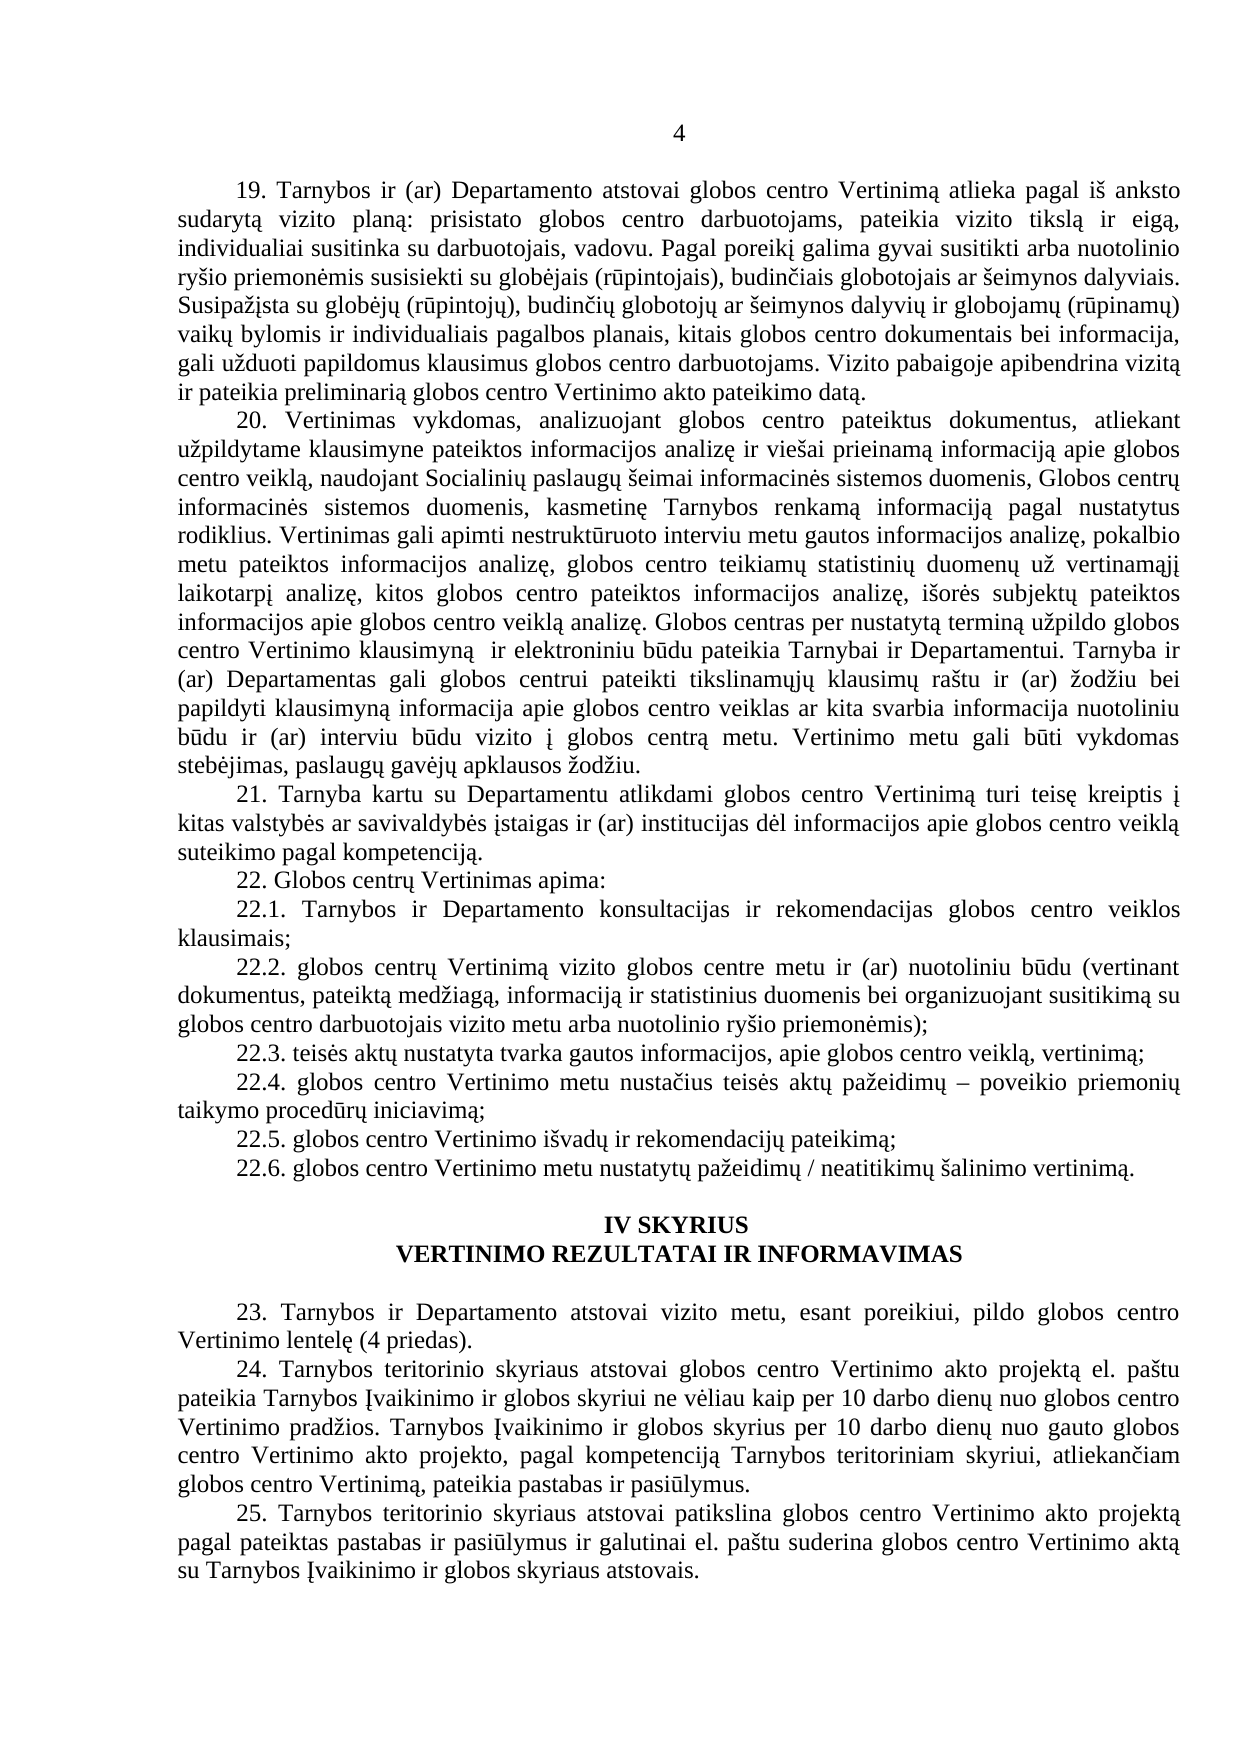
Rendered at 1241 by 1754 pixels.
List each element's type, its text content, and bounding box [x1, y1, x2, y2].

text 22.4. globos centro Vertinimo metu nustačius teisės aktų pažeidimų – poveikio priemonių taikymo procedūrų iniciavimą; [177, 1067, 1181, 1124]
text 22.2. globos centrų Vertinimą vizito globos centre metu ir (ar) nuotoliniu būdu (vertinant dokumentus, pateiktą medžiagą, informaciją ir statistinius duomenis bei organizuojant susitikimą su globos centro darbuotojais vizito metu arba nuotolinio ryšio priemonėmis); [177, 952, 1181, 1038]
text 19. Tarnybos ir (ar) Departamento atstovai globos centro Vertinimą atlieka pagal iš anksto sudarytą vizito planą: prisistato globos centro darbuotojams, pateikia vizito tikslą ir eigą, individualiai susitinka su darbuotojais, vadovu. Pagal poreikį galima gyvai susitikti arba nuotolinio ryšio priemonėmis susisiekti su globėjais (rūpintojais), budinčiais globotojais ar šeimynos dalyviais. Susipažįsta su globėjų (rūpintojų), budinčių globotojų ar šeimynos dalyvių ir globojamų (rūpinamų) vaikų bylomis ir individualiais pagalbos planais, kitais globos centro dokumentais bei informacija, gali užduoti papildomus klausimus globos centro darbuotojams. Vizito pabaigoje apibendrina vizitą ir pateikia preliminarią globos centro Vertinimo akto pateikimo datą. [177, 176, 1181, 406]
text 21. Tarnyba kartu su Departamentu atlikdami globos centro Vertinimą turi teisę kreiptis į kitas valstybės ar savivaldybės įstaigas ir (ar) institucijas dėl informacijos apie globos centro veiklą suteikimo pagal kompetenciją. [177, 779, 1181, 866]
text 24. Tarnybos teritorinio skyriaus atstovai globos centro Vertinimo akto projektą el. paštu pateikia Tarnybos Įvaikinimo ir globos skyriui ne vėliau kaip per 10 darbo dienų nuo globos centro Vertinimo pradžios. Tarnybos Įvaikinimo ir globos skyrius per 10 darbo dienų nuo gauto globos centro Vertinimo akto projekto, pagal kompetenciją Tarnybos teritoriniam skyriui, atliekančiam globos centro Vertinimą, pateikia pastabas ir pasiūlymus. [177, 1354, 1181, 1498]
text 23. Tarnybos ir Departamento atstovai vizito metu, esant poreikiui, pildo globos centro Vertinimo lentelę (4 priedas). [177, 1297, 1181, 1354]
text 22.5. globos centro Vertinimo išvadų ir rekomendacijų pateikimą; [177, 1124, 1181, 1153]
text IV SKYRIUS [177, 1211, 1181, 1239]
text 22.1. Tarnybos ir Departamento konsultacijas ir rekomendacijas globos centro veiklos klausimais; [177, 894, 1181, 952]
text 22.3. teisės aktų nustatyta tvarka gautos informacijos, apie globos centro veiklą, vertinimą; [177, 1038, 1181, 1067]
text 20. Vertinimas vykdomas, analizuojant globos centro pateiktus dokumentus, atliekant užpildytame klausimyne pateiktos informacijos analizę ir viešai prieinamą informaciją apie globos centro veiklą, naudojant Socialinių paslaugų šeimai informacinės sistemos duomenis, Globos centrų informacinės sistemos duomenis, kasmetinę Tarnybos renkamą informaciją pagal nustatytus rodiklius. Vertinimas gali apimti nestruktūruoto interviu metu gautos informacijos analizę, pokalbio metu pateiktos informacijos analizę, globos centro teikiamų statistinių duomenų už vertinamąjį laikotarpį analizę, kitos globos centro pateiktos informacijos analizę, išorės subjektų pateiktos informacijos apie globos centro veiklą analizę. Globos centras per nustatytą terminą užpildo globos centro Vertinimo klausimyną ir elektroniniu būdu pateikia Tarnybai ir Departamentui. Tarnyba ir (ar) Departamentas gali globos centrui pateikti tikslinamųjų klausimų raštu ir (ar) žodžiu bei papildyti klausimyną informacija apie globos centro veiklas ar kita svarbia informacija nuotoliniu būdu ir (ar) interviu būdu vizito į globos centrą metu. Vertinimo metu gali būti vykdomas stebėjimas, paslaugų gavėjų apklausos žodžiu. [177, 406, 1181, 779]
text 22.6. globos centro Vertinimo metu nustatytų pažeidimų / neatitikimų šalinimo vertinimą. [177, 1153, 1181, 1182]
text VERTINIMO REZULTATAI IR INFORMAVIMAS [177, 1239, 1181, 1268]
text 22. Globos centrų Vertinimas apima: [177, 866, 1181, 894]
text 25. Tarnybos teritorinio skyriaus atstovai patikslina globos centro Vertinimo akto projektą pagal pateiktas pastabas ir pasiūlymus ir galutinai el. paštu suderina globos centro Vertinimo aktą su Tarnybos Įvaikinimo ir globos skyriaus atstovais. [177, 1498, 1181, 1584]
